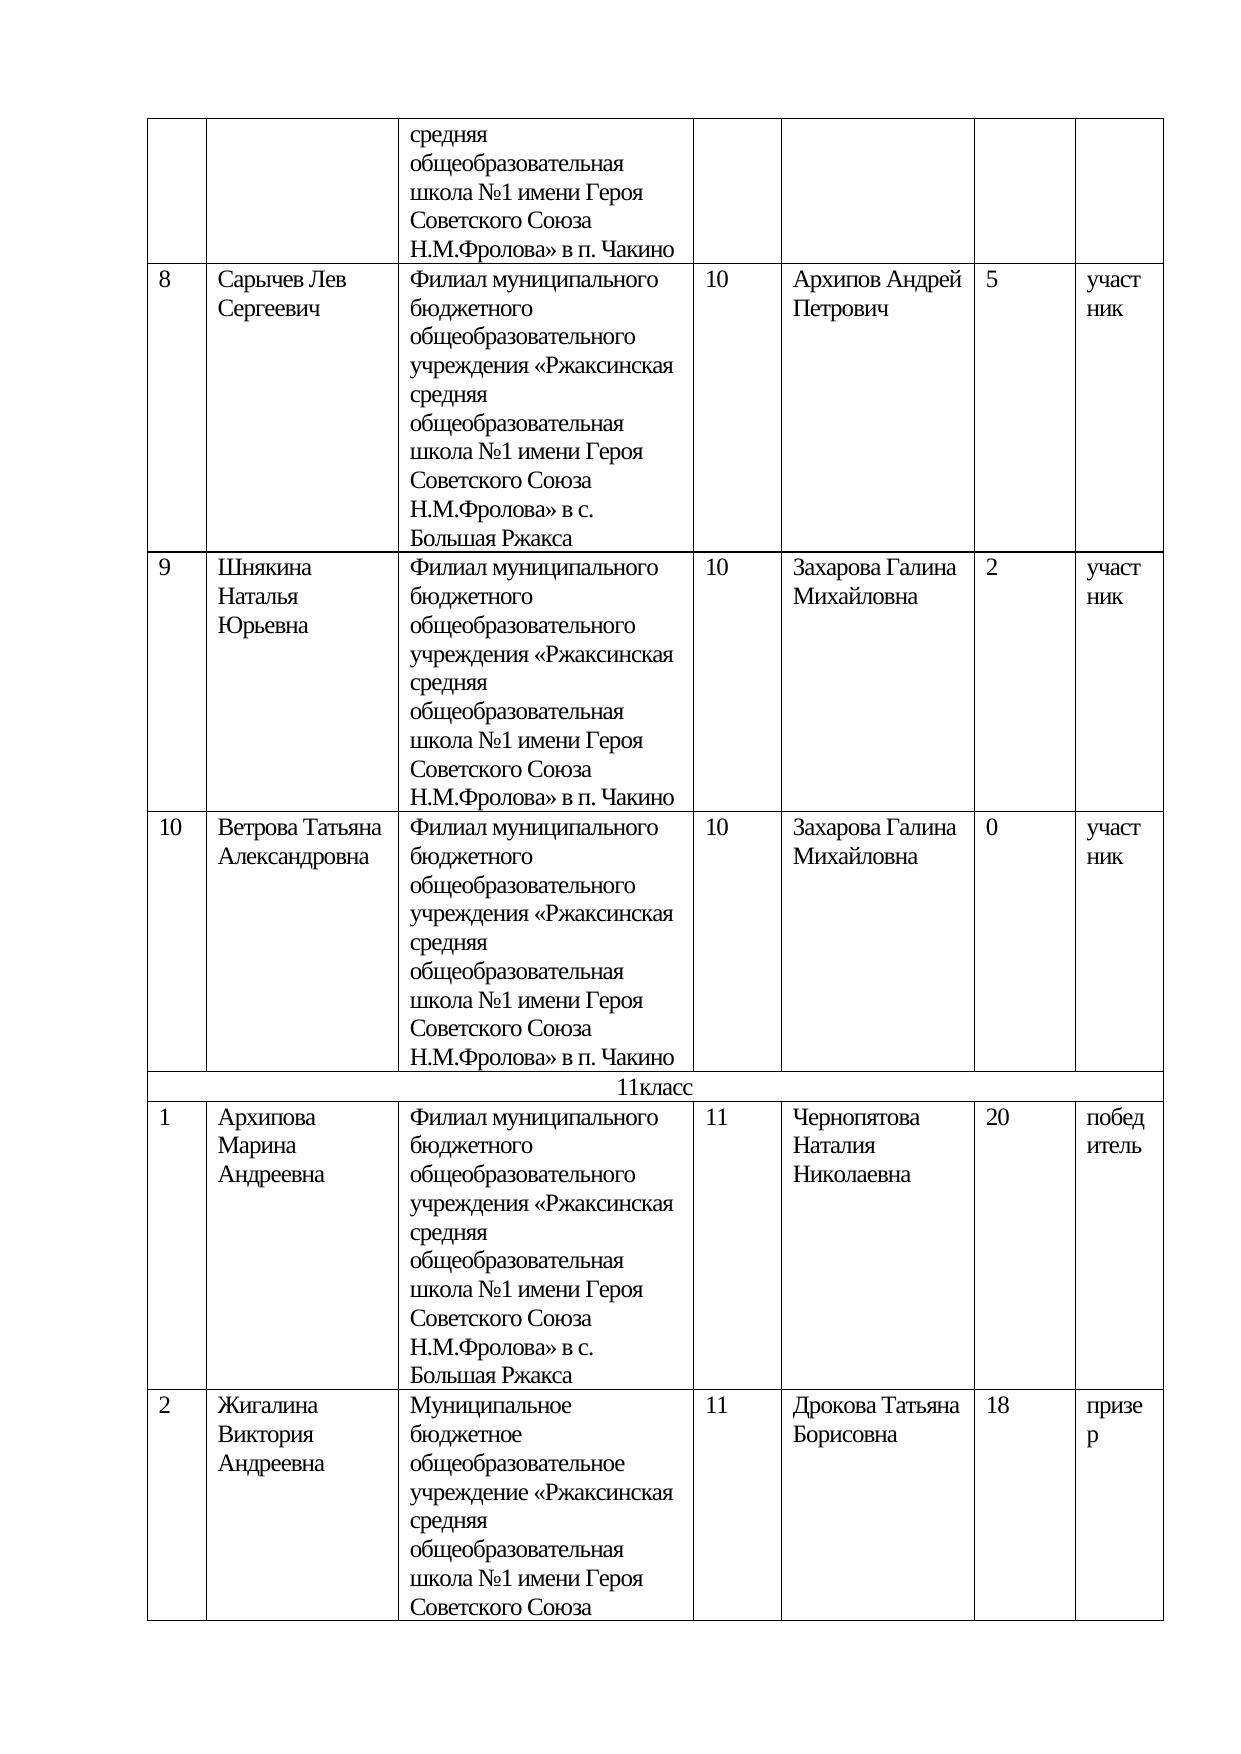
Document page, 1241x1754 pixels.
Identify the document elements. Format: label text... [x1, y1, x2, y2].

table_cell 9 [148, 553, 206, 811]
table_cell Муниципальное бюджетное общеобразовательное учреждение «Ржаксинская средняя общеобразовательная школа №1 имени Героя Советского Союза [399, 1390, 693, 1620]
table_cell [148, 119, 206, 263]
table_cell 5 [975, 264, 1075, 551]
table_cell Захарова Галина Михайловна [782, 553, 974, 811]
table_cell 11класс [148, 1072, 1163, 1101]
table_cell Захарова Галина Михайловна [782, 812, 974, 1071]
table_cell средняя общеобразовательная школа №1 имени Героя Советского Союза Н.М.Фролова» в п. Чакино [399, 119, 693, 263]
table_cell Шнякина Наталья Юрьевна [207, 553, 398, 811]
table_cell Архипов Андрей Петрович [782, 264, 974, 551]
table_cell 10 [694, 812, 781, 1071]
table_cell [1076, 119, 1163, 263]
table_cell Филиал муниципального бюджетного общеобразовательного учреждения «Ржаксинская средняя общеобразовательная школа №1 имени Героя Советского Союза Н.М.Фролова» в п. Чакино [399, 812, 693, 1071]
table_cell [782, 119, 974, 263]
table_cell 10 [694, 553, 781, 811]
table_cell 11 [694, 1390, 781, 1620]
table_cell Сарычев Лев Сергеевич [207, 264, 398, 551]
table_cell участник [1076, 264, 1163, 551]
table_cell Архипова Марина Андреевна [207, 1102, 398, 1389]
table_cell участник [1076, 553, 1163, 811]
table_cell 18 [975, 1390, 1075, 1620]
table_cell 10 [694, 264, 781, 551]
table_cell Жигалина Виктория Андреевна [207, 1390, 398, 1620]
table_cell участник [1076, 812, 1163, 1071]
table_cell Ветрова Татьяна Александровна [207, 812, 398, 1071]
table_cell 2 [975, 553, 1075, 811]
table_cell призер [1076, 1390, 1163, 1620]
table_cell 1 [148, 1102, 206, 1389]
table_cell [207, 119, 398, 263]
table_cell Дрокова Татьяна Борисовна [782, 1390, 974, 1620]
table_cell 8 [148, 264, 206, 551]
table_cell 10 [148, 812, 206, 1071]
table_cell 2 [148, 1390, 206, 1620]
table_cell 0 [975, 812, 1075, 1071]
table_cell [975, 119, 1075, 263]
table_cell Филиал муниципального бюджетного общеобразовательного учреждения «Ржаксинская средняя общеобразовательная школа №1 имени Героя Советского Союза Н.М.Фролова» в п. Чакино [399, 553, 693, 811]
table_cell 11 [694, 1102, 781, 1389]
table_cell победитель [1076, 1102, 1163, 1389]
table_cell 20 [975, 1102, 1075, 1389]
table_cell [694, 119, 781, 263]
table_cell Чернопятова Наталия Николаевна [782, 1102, 974, 1389]
